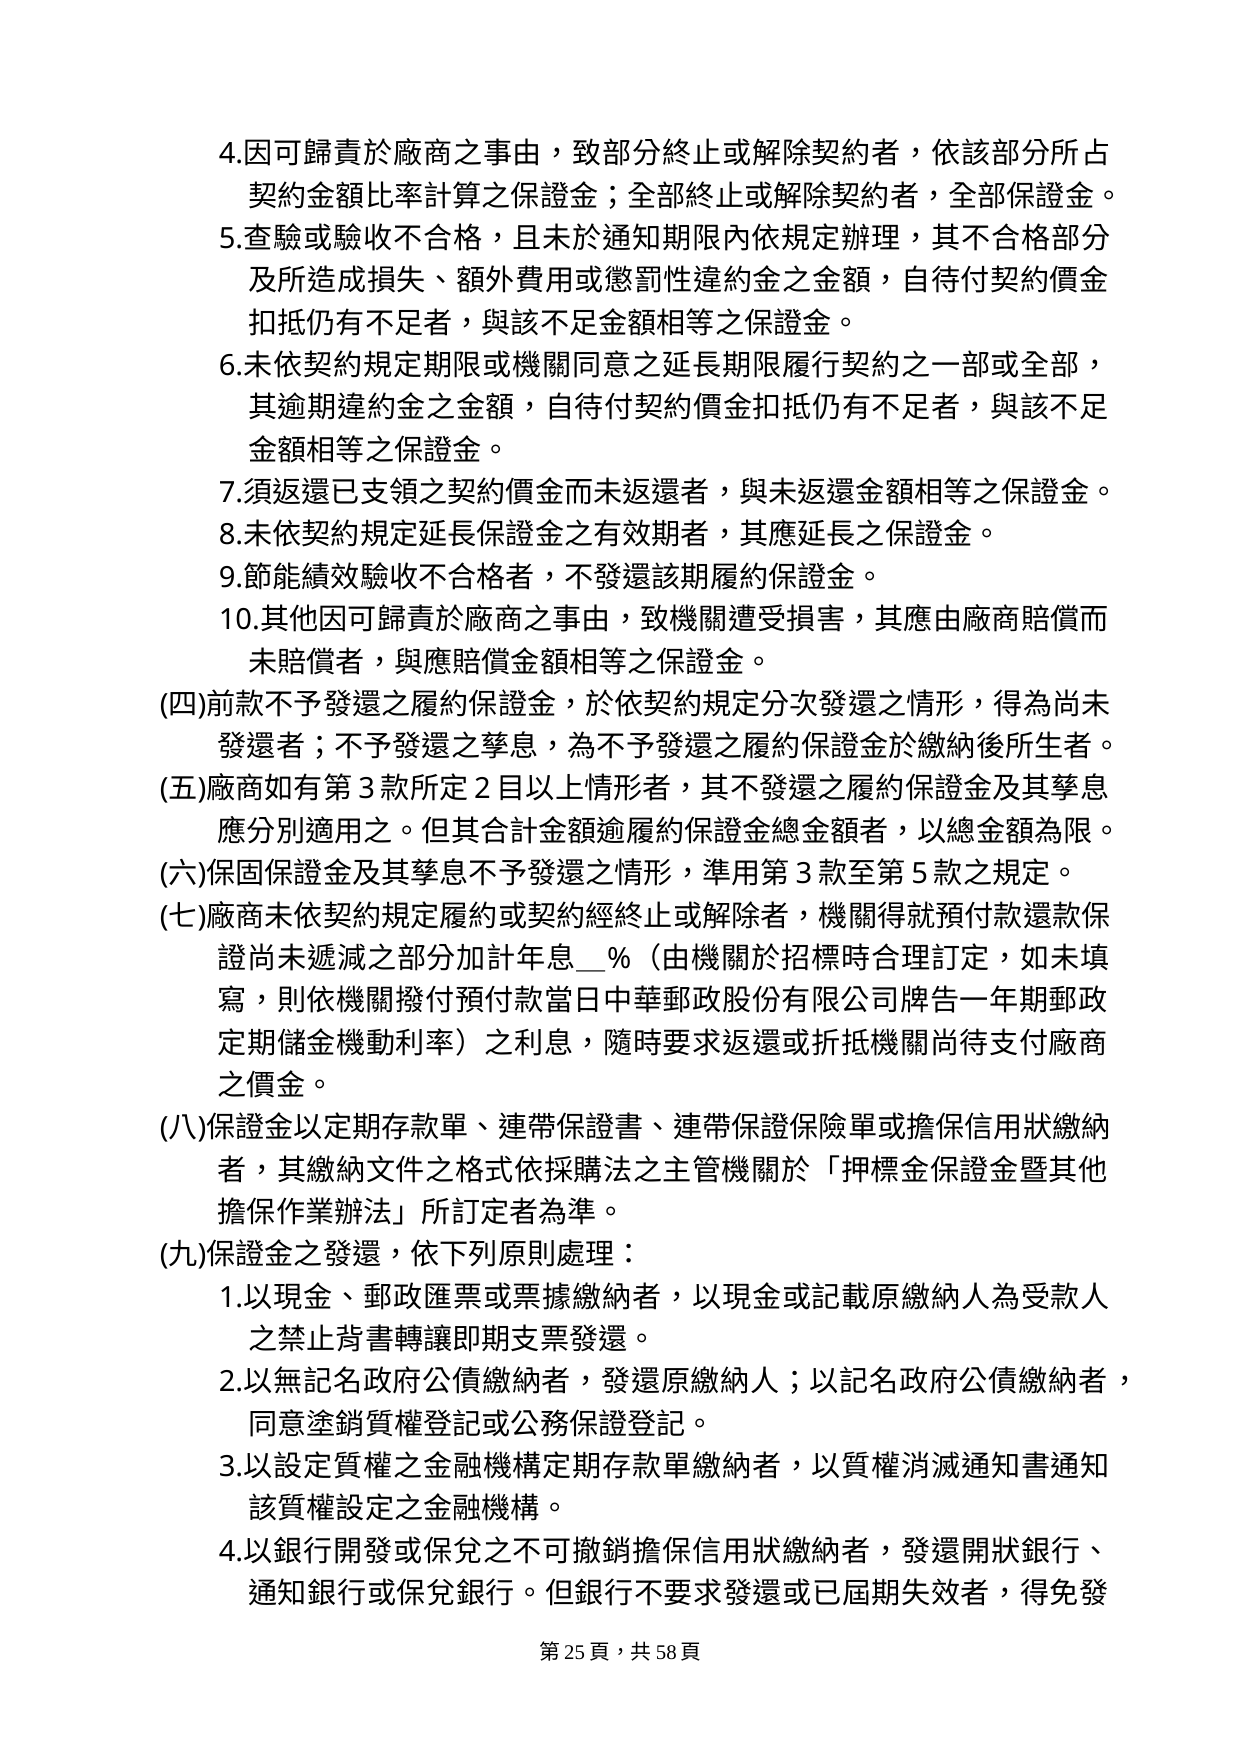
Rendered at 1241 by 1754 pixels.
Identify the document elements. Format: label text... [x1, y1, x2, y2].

text 7.須返還已支領之契約價金而未返還者，與未返還金額相等之保證金。 [218, 468, 1110, 511]
text (四)前款不予發還之履約保證金，於依契約規定分次發還之情形，得為尚未發還者；不予發還之孳息，為不予發還之履約保證金於繳納後所生者。 [159, 680, 1110, 765]
text 3.以設定質權之金融機構定期存款單繳納者，以質權消滅通知書通知該質權設定之金融機構。 [218, 1443, 1110, 1527]
text (七)廠商未依契約規定履約或契約經終止或解除者，機關得就預付款還款保證尚未遞減之部分加計年息＿%（由機關於招標時合理訂定，如未填寫，則依機關撥付預付款當日中華郵政股份有限公司牌告一年期郵政定期儲金機動利率）之利息，隨時要求返還或折抵機關尚待支付廠商之價金。 [159, 892, 1110, 1104]
text 9.節能績效驗收不合格者，不發還該期履約保證金。 [218, 553, 1110, 596]
text 5.查驗或驗收不合格，且未於通知期限內依規定辦理，其不合格部分及所造成損失、額外費用或懲罰性違約金之金額，自待付契約價金扣抵仍有不足者，與該不足金額相等之保證金。 [218, 214, 1110, 342]
text 8.未依契約規定延長保證金之有效期者，其應延長之保證金。 [218, 511, 1110, 553]
text 6.未依契約規定期限或機關同意之延長期限履行契約之一部或全部，其逾期違約金之金額，自待付契約價金扣抵仍有不足者，與該不足金額相等之保證金。 [218, 342, 1110, 468]
text (六)保固保證金及其孳息不予發還之情形，準用第3款至第5款之規定。 [159, 850, 1110, 892]
text (八)保證金以定期存款單、連帶保證書、連帶保證保險單或擔保信用狀繳納者，其繳納文件之格式依採購法之主管機關於「押標金保證金暨其他擔保作業辦法」所訂定者為準。 [159, 1104, 1110, 1231]
text 4.因可歸責於廠商之事由，致部分終止或解除契約者，依該部分所占契約金額比率計算之保證金；全部終止或解除契約者，全部保證金。 [218, 130, 1110, 214]
text 2.以無記名政府公債繳納者，發還原繳納人；以記名政府公債繳納者，同意塗銷質權登記或公務保證登記。 [218, 1358, 1110, 1443]
text (五)廠商如有第3款所定2目以上情形者，其不發還之履約保證金及其孳息應分別適用之。但其合計金額逾履約保證金總金額者，以總金額為限。 [159, 765, 1110, 850]
text 10.其他因可歸責於廠商之事由，致機關遭受損害，其應由廠商賠償而未賠償者，與應賠償金額相等之保證金。 [218, 596, 1110, 680]
text (九)保證金之發還，依下列原則處理： [159, 1231, 1110, 1273]
text 1.以現金、郵政匯票或票據繳納者，以現金或記載原繳納人為受款人之禁止背書轉讓即期支票發還。 [218, 1273, 1110, 1358]
text 4.以銀行開發或保兌之不可撤銷擔保信用狀繳納者，發還開狀銀行、通知銀行或保兌銀行。但銀行不要求發還或已屆期失效者，得免發 [218, 1527, 1110, 1612]
